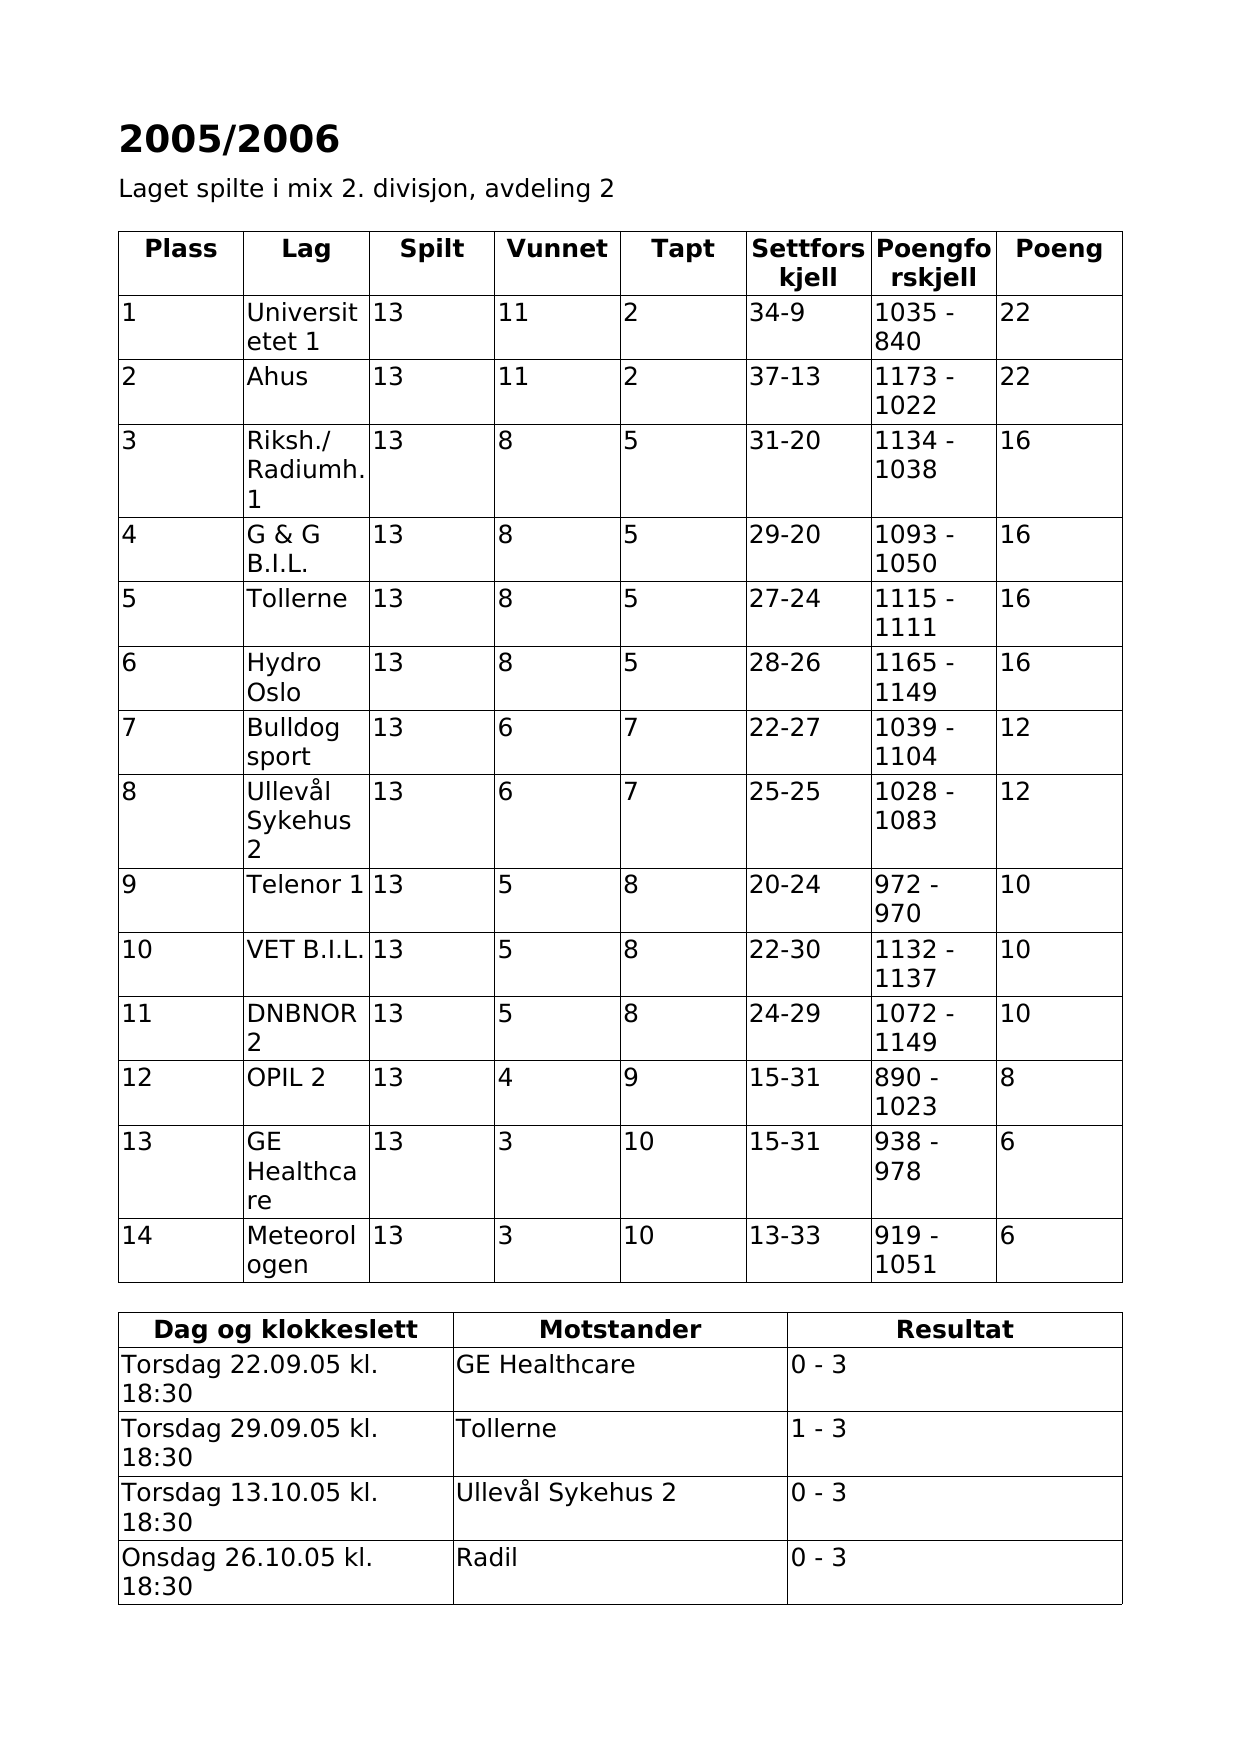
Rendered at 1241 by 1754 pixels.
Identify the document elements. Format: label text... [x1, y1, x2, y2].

table_cell 8 [621, 997, 746, 1060]
table_cell 10 [119, 933, 243, 996]
table_cell 8 [495, 425, 620, 517]
table_cell 16 [997, 425, 1122, 517]
table_cell 12 [119, 1061, 243, 1124]
table_cell GE Healthcare [454, 1348, 787, 1411]
table_cell Tollerne [244, 582, 369, 646]
table_cell 13 [370, 1219, 494, 1282]
table_cell 1165 - 1149 [872, 647, 996, 710]
table_cell 11 [495, 360, 620, 423]
table_cell Torsdag 22.09.05 kl. 18:30 [119, 1348, 453, 1411]
table_cell 22-30 [747, 933, 871, 996]
table_cell Onsdag 26.10.05 kl. 18:30 [119, 1541, 453, 1604]
table_cell 6 [495, 711, 620, 774]
table_cell 10 [997, 869, 1122, 932]
table_cell Torsdag 13.10.05 kl. 18:30 [119, 1477, 453, 1540]
table_cell 20-24 [747, 869, 871, 932]
table_cell Hydro Oslo [244, 647, 369, 710]
table_cell 2 [621, 296, 746, 359]
table_cell 8 [997, 1061, 1122, 1124]
table_cell 6 [495, 775, 620, 867]
table_cell 13 [370, 997, 494, 1060]
table_cell 1028 - 1083 [872, 775, 996, 867]
table_cell 10 [621, 1126, 746, 1218]
table_cell 27-24 [747, 582, 871, 646]
table_cell 3 [119, 425, 243, 517]
table_cell Bulldog sport [244, 711, 369, 774]
table_cell Ullevål Sykehus 2 [454, 1477, 787, 1540]
table_cell 12 [997, 711, 1122, 774]
table_cell 22 [997, 360, 1122, 423]
table_cell Riksh./Radiumh. 1 [244, 425, 369, 517]
table_cell 890 - 1023 [872, 1061, 996, 1124]
table_cell 5 [621, 518, 746, 581]
table_cell OPIL 2 [244, 1061, 369, 1124]
table_header Poengforskjell [872, 232, 996, 295]
table_cell 8 [495, 647, 620, 710]
table_cell 16 [997, 647, 1122, 710]
subtitle 2005/2006 [118, 118, 1122, 162]
table_cell 13 [370, 582, 494, 646]
table_cell 919 - 1051 [872, 1219, 996, 1282]
table_cell 13 [119, 1126, 243, 1218]
table_cell 2 [621, 360, 746, 423]
table_cell 13 [370, 775, 494, 867]
table_cell 1134 - 1038 [872, 425, 996, 517]
table_cell 3 [495, 1126, 620, 1218]
table_cell 7 [621, 775, 746, 867]
table_cell 9 [621, 1061, 746, 1124]
table_cell 972 - 970 [872, 869, 996, 932]
table_header Plass [119, 232, 243, 295]
table_cell 15-31 [747, 1061, 871, 1124]
table_cell 13 [370, 360, 494, 423]
table_cell 13 [370, 518, 494, 581]
table_cell 5 [495, 933, 620, 996]
table_header Resultat [788, 1313, 1122, 1347]
table_cell 0 - 3 [788, 1348, 1122, 1411]
table_cell 31-20 [747, 425, 871, 517]
table_cell GE Healthcare [244, 1126, 369, 1218]
table_cell 7 [621, 711, 746, 774]
table_cell 13 [370, 933, 494, 996]
table_cell 1039 - 1104 [872, 711, 996, 774]
table_cell 8 [495, 582, 620, 646]
table_cell 1 [119, 296, 243, 359]
table_cell 13 [370, 711, 494, 774]
table_header Tapt [621, 232, 746, 295]
table_header Poeng [997, 232, 1122, 295]
table_cell 13-33 [747, 1219, 871, 1282]
table_cell 37-13 [747, 360, 871, 423]
table_header Lag [244, 232, 369, 295]
table_cell 13 [370, 425, 494, 517]
table_cell 10 [997, 997, 1122, 1060]
table_cell 5 [495, 869, 620, 932]
table_cell 1072 - 1149 [872, 997, 996, 1060]
table_cell 8 [119, 775, 243, 867]
table_cell Ullevål Sykehus 2 [244, 775, 369, 867]
table_cell 24-29 [747, 997, 871, 1060]
table_cell 6 [119, 647, 243, 710]
table_cell 25-25 [747, 775, 871, 867]
table_cell 15-31 [747, 1126, 871, 1218]
table_cell 13 [370, 1126, 494, 1218]
table_cell 1093 - 1050 [872, 518, 996, 581]
table_cell 8 [621, 933, 746, 996]
table_cell Telenor 1 [244, 869, 369, 932]
table_cell 0 - 3 [788, 1541, 1122, 1604]
table_cell 2 [119, 360, 243, 423]
table_cell 10 [997, 933, 1122, 996]
text Laget spilte i mix 2. divisjon, avdeling 2 [118, 174, 1122, 203]
table_cell 6 [997, 1219, 1122, 1282]
table_cell 9 [119, 869, 243, 932]
table_cell 16 [997, 518, 1122, 581]
table_cell 12 [997, 775, 1122, 867]
table_cell 1 - 3 [788, 1412, 1122, 1476]
table_cell DNBNOR 2 [244, 997, 369, 1060]
table_cell 11 [119, 997, 243, 1060]
table_cell Radil [454, 1541, 787, 1604]
table_cell G & G B.I.L. [244, 518, 369, 581]
table_cell 8 [495, 518, 620, 581]
table_cell 34-9 [747, 296, 871, 359]
table_header Vunnet [495, 232, 620, 295]
table_header Settforskjell [747, 232, 871, 295]
table_cell Universitetet 1 [244, 296, 369, 359]
table_cell 5 [621, 647, 746, 710]
table_cell 938 - 978 [872, 1126, 996, 1218]
table_cell 8 [621, 869, 746, 932]
table_cell 7 [119, 711, 243, 774]
table_cell 11 [495, 296, 620, 359]
table_cell 5 [621, 582, 746, 646]
table_cell 6 [997, 1126, 1122, 1218]
table_cell 13 [370, 647, 494, 710]
table_cell Torsdag 29.09.05 kl. 18:30 [119, 1412, 453, 1476]
table_cell 16 [997, 582, 1122, 646]
table_header Dag og klokkeslett [119, 1313, 453, 1347]
table_cell 5 [621, 425, 746, 517]
table_cell 3 [495, 1219, 620, 1282]
table_cell 13 [370, 296, 494, 359]
table_cell 13 [370, 1061, 494, 1124]
table_cell 14 [119, 1219, 243, 1282]
table_cell 5 [119, 582, 243, 646]
table_cell 22 [997, 296, 1122, 359]
table_cell 1115 - 1111 [872, 582, 996, 646]
table_header Spilt [370, 232, 494, 295]
table_cell Tollerne [454, 1412, 787, 1476]
table_cell 13 [370, 869, 494, 932]
table_cell 5 [495, 997, 620, 1060]
table_cell 4 [495, 1061, 620, 1124]
table_cell 29-20 [747, 518, 871, 581]
table_cell 4 [119, 518, 243, 581]
table_cell VET B.I.L. [244, 933, 369, 996]
table_cell 0 - 3 [788, 1477, 1122, 1540]
table_cell 22-27 [747, 711, 871, 774]
table_cell 1173 - 1022 [872, 360, 996, 423]
table_cell Ahus [244, 360, 369, 423]
table_cell 10 [621, 1219, 746, 1282]
table_cell 28-26 [747, 647, 871, 710]
table_header Motstander [454, 1313, 787, 1347]
table_cell Meteorologen [244, 1219, 369, 1282]
table_cell 1035 - 840 [872, 296, 996, 359]
table_cell 1132 - 1137 [872, 933, 996, 996]
